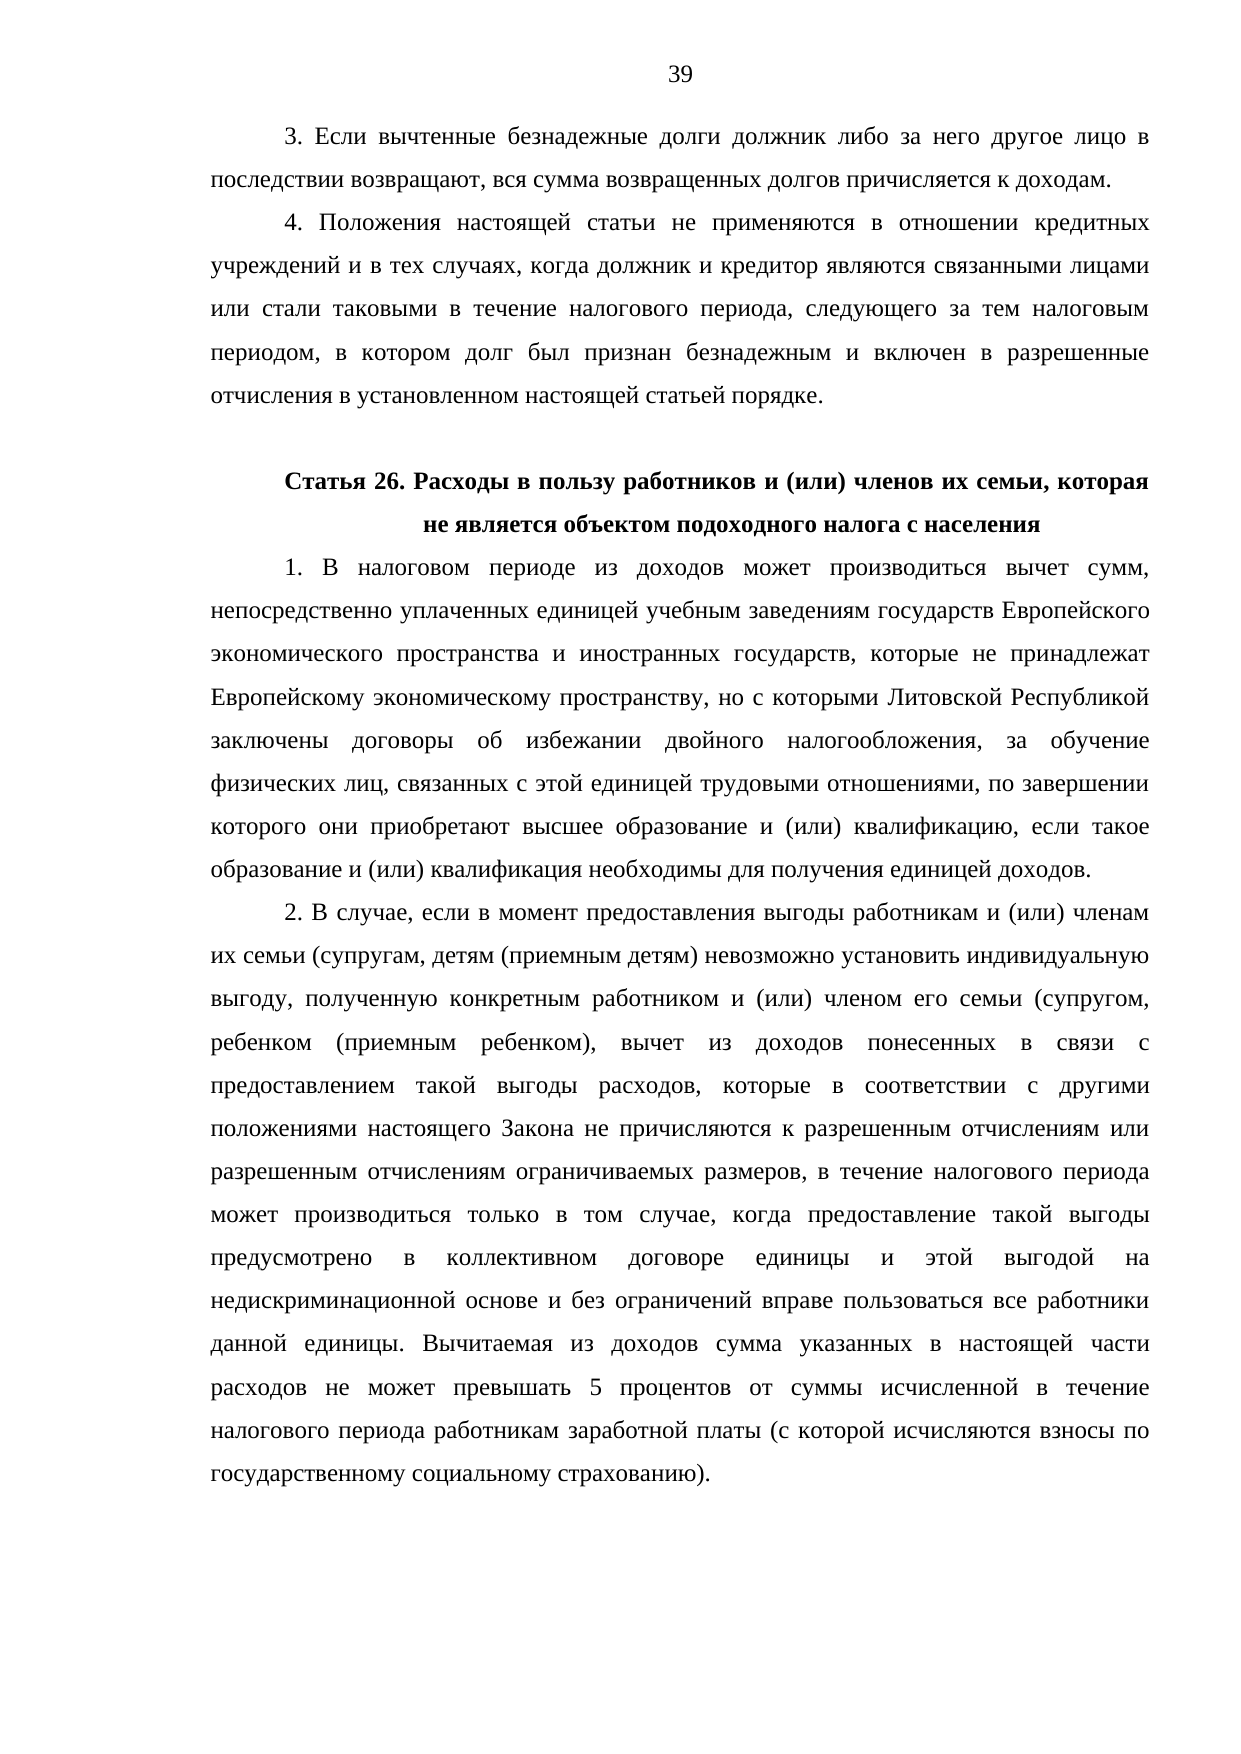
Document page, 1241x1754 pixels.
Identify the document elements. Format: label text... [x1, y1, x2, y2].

text 4. Положения настоящей статьи не применяются в отношении кредитных учреждений и в тех случаях, когда должник и кредитор являются связанными лицами или стали таковыми в течение налогового периода, следующего за тем налоговым периодом, в котором долг был признан безнадежным и включен в разрешенные отчисления в установленном настоящей статьей порядке. [210, 207, 1150, 408]
text 2. В случае, если в момент предоставления выгоды работникам и (или) членам их семьи (супругам, детям (приемным детям) невозможно установить индивидуальную выгоду, полученную конкретным работником и (или) членом его семьи (супругом, ребенком (приемным ребенком), вычет из доходов понесенных в связи с предоставлением такой выгоды расходов, которые в соответствии с другими положениями настоящего Закона не причисляются к разрешенным отчислениям или разрешенным отчислениям ограничиваемых размеров, в течение налогового периода может производиться только в том случае, когда предоставление такой выгоды предусмотрено в коллективном договоре единицы и этой выгодой на недискриминационной основе и без ограничений вправе пользоваться все работники данной единицы. Вычитаемая из доходов сумма указанных в настоящей части расходов не может превышать 5 процентов от суммы исчисленной в течение налогового периода работникам заработной платы (с которой исчисляются взносы по государственному социальному страхованию). [210, 897, 1150, 1487]
text 3. Если вычтенные безнадежные долги должник либо за него другое лицо в последствии возвращают, вся сумма возвращенных долгов причисляется к доходам. [210, 121, 1150, 193]
text 1. В налоговом периоде из доходов может производиться вычет сумм, непосредственно уплаченных единицей учебным заведениям государств Европейского экономического пространства и иностранных государств, которые не принадлежат Европейскому экономическому пространству, но с которыми Литовской Республикой заключены договоры об избежании двойного налогообложения, за обучение физических лиц, связанных с этой единицей трудовыми отношениями, по завершении которого они приобретают высшее образование и (или) квалификацию, если такое образование и (или) квалификация необходимы для получения единицей доходов. [210, 552, 1150, 883]
text Статья 26. Расходы в пользу работников и (или) членов их семьи, которая не является объектом подоходного налога с населения [284, 466, 1150, 538]
